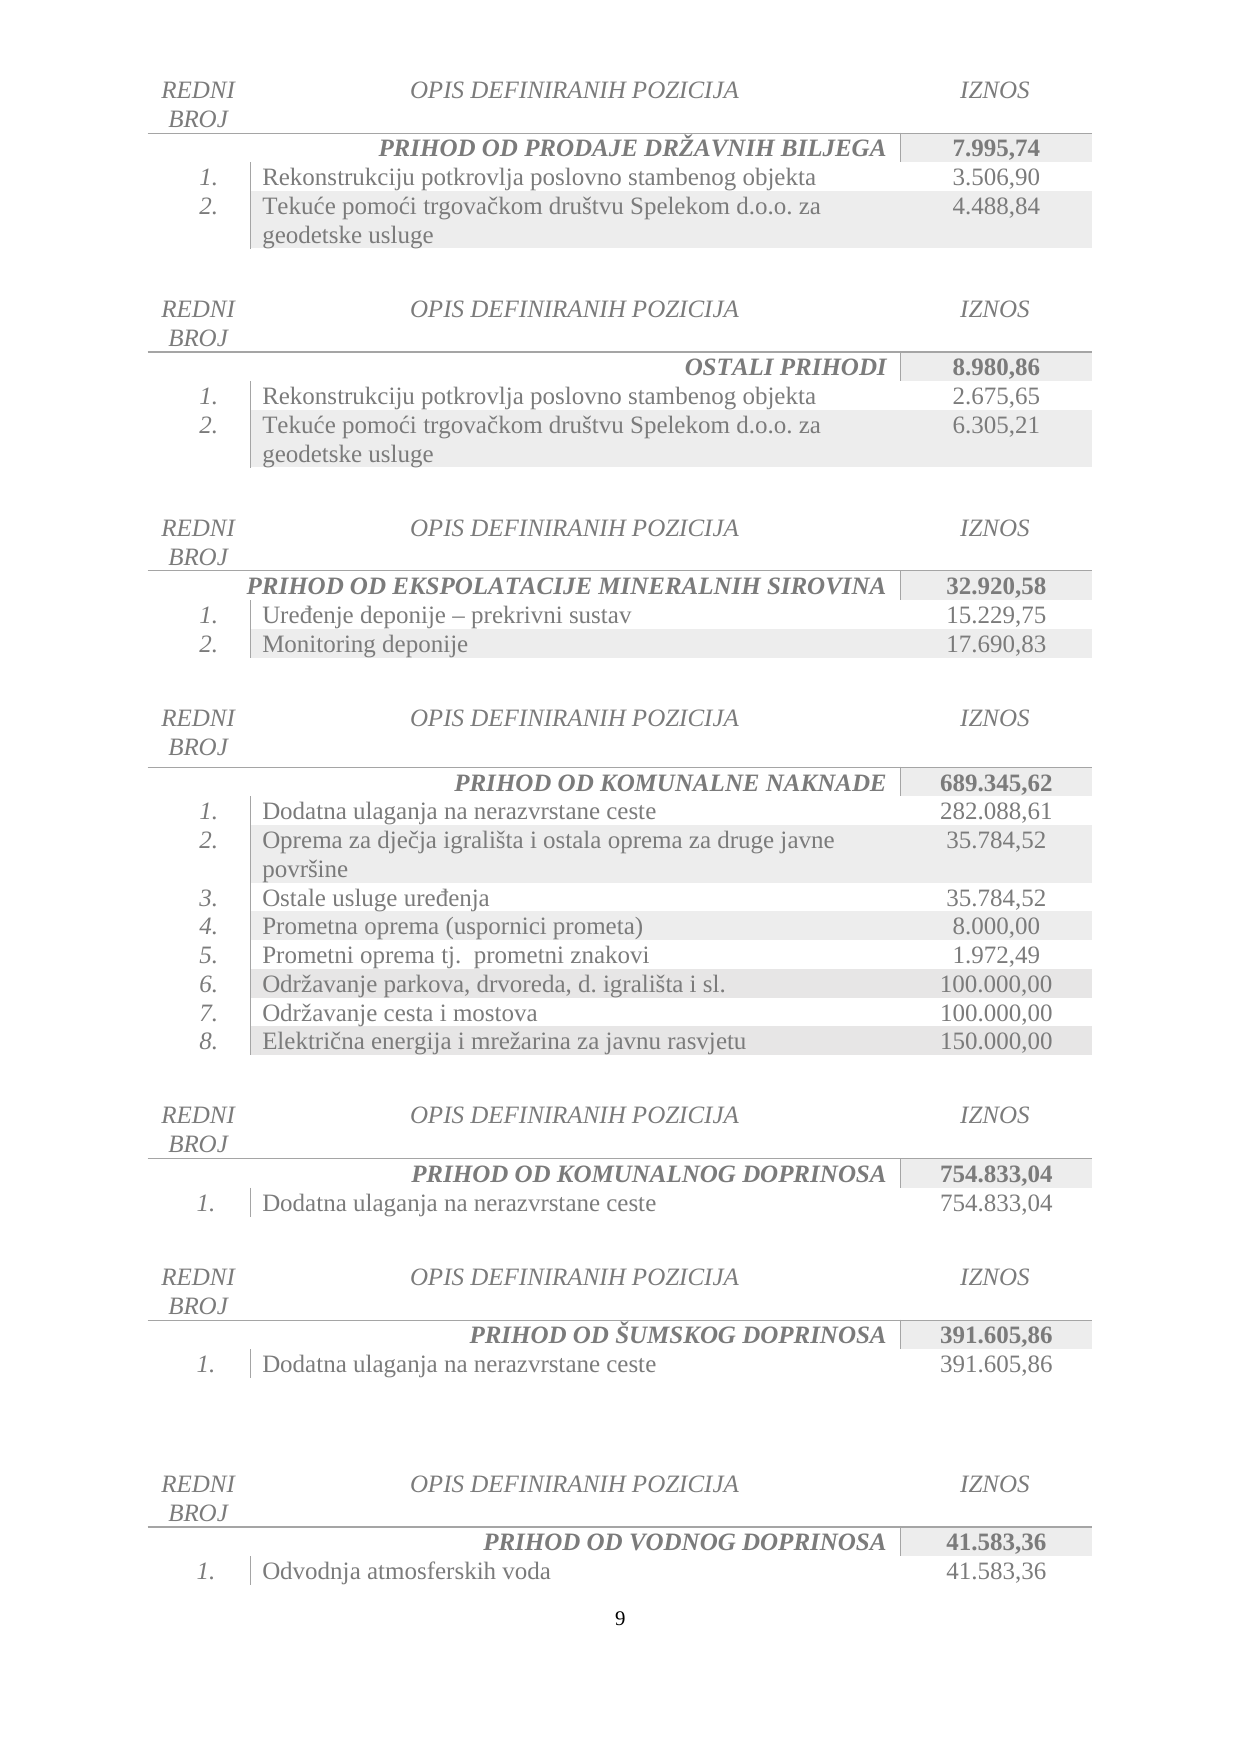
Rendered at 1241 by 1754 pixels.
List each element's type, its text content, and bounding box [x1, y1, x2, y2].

table_cell [148, 410, 250, 467]
table_cell 6.305,21 [900, 410, 1092, 467]
table_header OPIS DEFINIRANIH POZICIJA [251, 513, 900, 570]
table_cell Dodatna ulaganja na nerazvrstane ceste [251, 796, 900, 825]
table_cell [148, 191, 250, 248]
table_cell 150.000,00 [900, 1026, 1092, 1055]
table_cell 754.833,04 [900, 1188, 1092, 1217]
table_cell [148, 600, 250, 629]
table_cell 391.605,86 [901, 1321, 1092, 1349]
table_header OPIS DEFINIRANIH POZICIJA [251, 75, 900, 132]
table_cell 41.583,36 [901, 1528, 1092, 1556]
table_cell [148, 969, 250, 998]
table_cell Dodatna ulaganja na nerazvrstane ceste [251, 1349, 900, 1378]
table_cell Tekuće pomoći trgovačkom društvu Spelekom d.o.o. za geodetske usluge [251, 191, 900, 248]
table_cell Dodatna ulaganja na nerazvrstane ceste [251, 1188, 900, 1217]
table_cell Oprema za dječja igrališta i ostala oprema za druge javne površine [251, 825, 900, 883]
table_cell [148, 883, 250, 911]
table_cell PRIHOD OD ŠUMSKOG DOPRINOSA [148, 1321, 900, 1349]
table_header REDNI BROJ [148, 294, 251, 351]
table_cell OSTALI PRIHODI [148, 353, 900, 381]
table_header OPIS DEFINIRANIH POZICIJA [251, 294, 900, 351]
table_cell 8.000,00 [900, 911, 1092, 940]
table_cell 17.690,83 [900, 629, 1092, 658]
table_cell Monitoring deponije [251, 629, 900, 658]
table_header OPIS DEFINIRANIH POZICIJA [251, 1262, 900, 1319]
table_header OPIS DEFINIRANIH POZICIJA [251, 703, 900, 767]
table_cell 391.605,86 [900, 1349, 1092, 1378]
table_cell Rekonstrukciju potkrovlja poslovno stambenog objekta [251, 381, 900, 410]
table_cell PRIHOD OD EKSPOLATACIJE MINERALNIH SIROVINA [148, 571, 900, 600]
table_cell [148, 1026, 250, 1055]
table_cell [148, 998, 250, 1026]
table_cell 282.088,61 [900, 796, 1092, 825]
table_cell [148, 911, 250, 940]
table_cell 8.980,86 [901, 353, 1092, 381]
table_cell [148, 1188, 250, 1217]
table_cell Rekonstrukciju potkrovlja poslovno stambenog objekta [251, 162, 900, 191]
table_cell 100.000,00 [900, 969, 1092, 998]
table_cell Ostale usluge uređenja [251, 883, 900, 911]
table_cell [148, 1349, 250, 1378]
table_header OPIS DEFINIRANIH POZICIJA [251, 1469, 900, 1526]
table_header REDNI BROJ [148, 513, 251, 570]
table_cell [148, 825, 250, 883]
table_cell 4.488,84 [900, 191, 1092, 248]
table_cell [148, 1556, 250, 1585]
table_header REDNI BROJ [148, 1101, 251, 1158]
table_cell 15.229,75 [900, 600, 1092, 629]
table_cell Prometna oprema (uspornici prometa) [251, 911, 900, 940]
table_cell [148, 162, 250, 191]
table_cell Električna energija i mrežarina za javnu rasvjetu [251, 1026, 900, 1055]
table_cell Uređenje deponije – prekrivni sustav [251, 600, 900, 629]
table_cell 100.000,00 [900, 998, 1092, 1026]
table_cell PRIHOD OD KOMUNALNOG DOPRINOSA [148, 1159, 900, 1188]
table_cell 7.995,74 [901, 134, 1092, 162]
table_cell [148, 796, 250, 825]
table_header OPIS DEFINIRANIH POZICIJA [251, 1101, 900, 1158]
table_cell PRIHOD OD PRODAJE DRŽAVNIH BILJEGA [148, 134, 900, 162]
table_header REDNI BROJ [148, 1262, 251, 1319]
table_cell Prometni oprema tj. prometni znakovi [251, 940, 900, 969]
table_header REDNI BROJ [148, 75, 251, 132]
table_header IZNOS [900, 703, 1092, 767]
table_cell PRIHOD OD KOMUNALNE NAKNADE [148, 768, 900, 796]
table_cell 35.784,52 [900, 825, 1092, 883]
table_header IZNOS [900, 75, 1092, 132]
table_header IZNOS [900, 294, 1092, 351]
table_cell 2.675,65 [900, 381, 1092, 410]
table_header IZNOS [900, 1262, 1092, 1319]
table_cell 35.784,52 [900, 883, 1092, 911]
table_header REDNI BROJ [148, 703, 251, 767]
table_cell 3.506,90 [900, 162, 1092, 191]
table_cell 32.920,58 [901, 571, 1092, 600]
table_cell [148, 629, 250, 658]
table_cell Odvodnja atmosferskih voda [251, 1556, 900, 1585]
table_cell Održavanje parkova, drvoreda, d. igrališta i sl. [251, 969, 900, 998]
table_cell Tekuće pomoći trgovačkom društvu Spelekom d.o.o. za geodetske usluge [251, 410, 900, 467]
table_cell 754.833,04 [901, 1159, 1092, 1188]
table_cell [148, 940, 250, 969]
table_cell Održavanje cesta i mostova [251, 998, 900, 1026]
table_cell PRIHOD OD VODNOG DOPRINOSA [148, 1528, 900, 1556]
table_header IZNOS [900, 1469, 1092, 1526]
table_header IZNOS [900, 1101, 1092, 1158]
table_header IZNOS [900, 513, 1092, 570]
table_cell 1.972,49 [900, 940, 1092, 969]
table_cell 689.345,62 [901, 768, 1092, 796]
table_cell [148, 381, 250, 410]
table_cell 41.583,36 [900, 1556, 1092, 1585]
table_header REDNI BROJ [148, 1469, 251, 1526]
